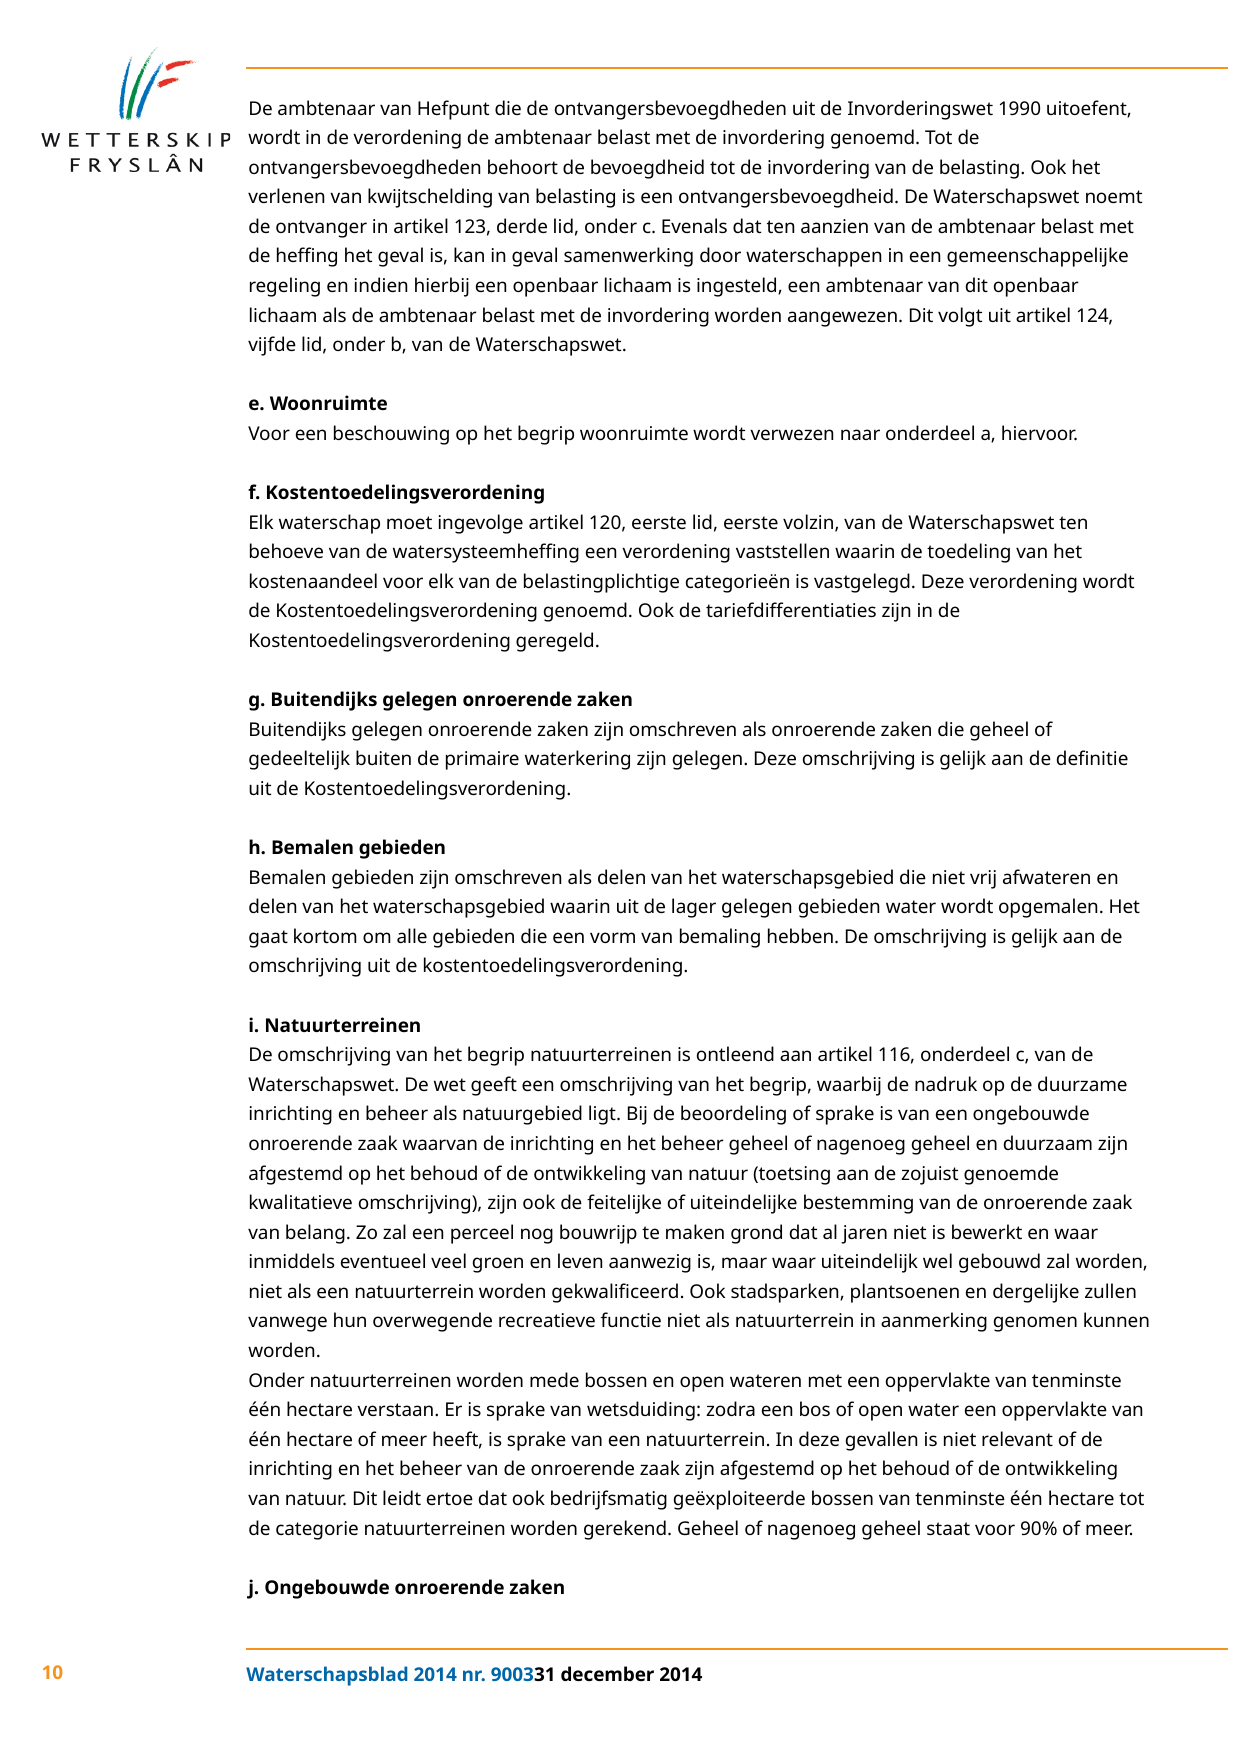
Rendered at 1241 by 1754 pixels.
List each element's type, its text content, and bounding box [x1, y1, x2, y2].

text f. Kostentoedelingsverordening [248, 479, 1152, 505]
text Buitendijks gelegen onroerende zaken zijn omschreven als onroerende zaken die geheel of gedeeltelijk buiten de primaire waterkering zijn gelegen. Deze omschrijving is gelijk aan de definitie uit de Kostentoedelingsverordening. [248, 716, 1152, 801]
text Bemalen gebieden zijn omschreven als delen van het waterschapsgebied die niet vrij afwateren en delen van het waterschapsgebied waarin uit de lager gelegen gebieden water wordt opgemalen. Het gaat kortom om alle gebieden die een vorm van bemaling hebben. De omschrijving is gelijk aan de omschrijving uit de kostentoedelingsverordening. [248, 864, 1152, 978]
text j. Ongebouwde onroerende zaken [248, 1574, 1152, 1600]
text Voor een beschouwing op het begrip woonruimte wordt verwezen naar onderdeel a, hiervoor. [248, 420, 1152, 446]
text i. Natuurterreinen [248, 1012, 1152, 1038]
text h. Bemalen gebieden [248, 834, 1152, 860]
text g. Buitendijks gelegen onroerende zaken [248, 686, 1152, 712]
text De ambtenaar van Hefpunt die de ontvangersbevoegdheden uit de Invorderingswet 1990 uitoefent, wordt in de verordening de ambtenaar belast met de invordering genoemd. Tot de ontvangersbevoegdheden behoort de bevoegdheid tot de invordering van de belasting. Ook het verlenen van kwijtschelding van belasting is een ontvangersbevoegdheid. De Waterschapswet noemt de ontvanger in artikel 123, derde lid, onder c. Evenals dat ten aanzien van de ambtenaar belast met de heffing het geval is, kan in geval samenwerking door waterschappen in een gemeenschappelijke regeling en indien hierbij een openbaar lichaam is ingesteld, een ambtenaar van dit openbaar lichaam als de ambtenaar belast met de invordering worden aangewezen. Dit volgt uit artikel 124, vijfde lid, onder b, van de Waterschapswet. [248, 95, 1152, 357]
text e. Woonruimte [248, 391, 1152, 416]
text Elk waterschap moet ingevolge artikel 120, eerste lid, eerste volzin, van de Waterschapswet ten behoeve van de watersysteemheffing een verordening vaststellen waarin de toedeling van het kostenaandeel voor elk van de belastingplichtige categorieën is vastgelegd. Deze verordening wordt de Kostentoedelingsverordening genoemd. Ook de tariefdifferentiaties zijn in de Kostentoedelingsverordening geregeld. [248, 509, 1152, 653]
picture [41, 47, 231, 172]
text De omschrijving van het begrip natuurterreinen is ontleend aan artikel 116, onderdeel c, van de Waterschapswet. De wet geeft een omschrijving van het begrip, waarbij de nadruk op de duurzame inrichting en beheer als natuurgebied ligt. Bij de beoordeling of sprake is van een ongebouwde onroerende zaak waarvan de inrichting en het beheer geheel of nagenoeg geheel en duurzaam zijn afgestemd op het behoud of de ontwikkeling van natuur (toetsing aan de zojuist genoemde kwalitatieve omschrijving), zijn ook de feitelijke of uiteindelijke bestemming van de onroerende zaak van belang. Zo zal een perceel nog bouwrijp te maken grond dat al jaren niet is bewerkt en waar inmiddels eventueel veel groen en leven aanwezig is, maar waar uiteindelijk wel gebouwd zal worden, niet als een natuurterrein worden gekwalificeerd. Ook stadsparken, plantsoenen en dergelijke zullen vanwege hun overwegende recreatieve functie niet als natuurterrein in aanmerking genomen kunnen worden. [248, 1041, 1152, 1363]
text Onder natuurterreinen worden mede bossen en open wateren met een oppervlakte van tenminste één hectare verstaan. Er is sprake van wetsduiding: zodra een bos of open water een oppervlakte van één hectare of meer heeft, is sprake van een natuurterrein. In deze gevallen is niet relevant of de inrichting en het beheer van de onroerende zaak zijn afgestemd op het behoud of de ontwikkeling van natuur. Dit leidt ertoe dat ook bedrijfsmatig geëxploiteerde bossen van tenminste één hectare tot de categorie natuurterreinen worden gerekend. Geheel of nagenoeg geheel staat voor 90% of meer. [248, 1367, 1152, 1541]
